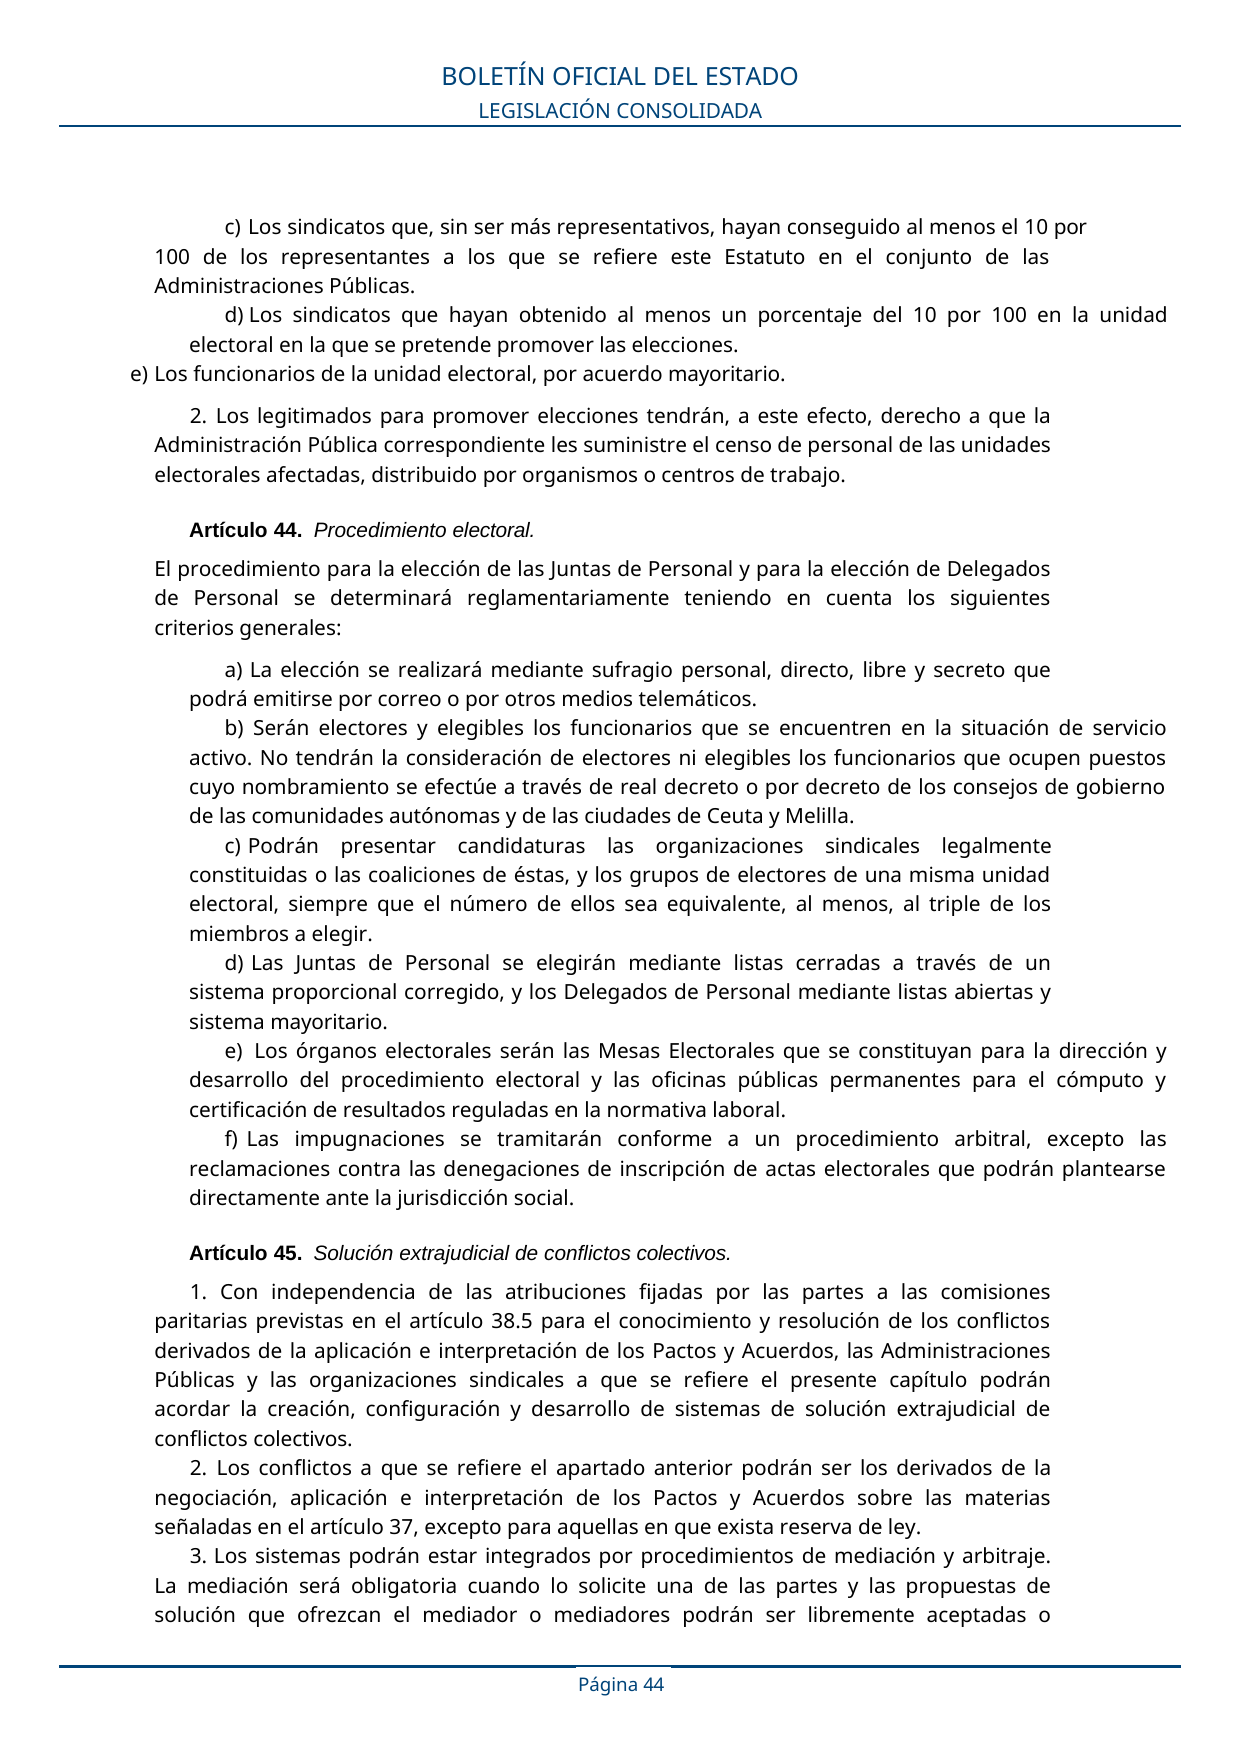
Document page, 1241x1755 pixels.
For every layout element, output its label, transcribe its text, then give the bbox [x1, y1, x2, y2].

list Los sindicatos que hayan obtenido al menos un porcentaje del 10 por 100 en la unidad electoral en la que se pretende promover las elecciones. [189, 301, 1168, 358]
text Artículo 45. Solución extrajudicial de conflictos colectivos. [189, 1241, 1168, 1265]
list Con independencia de las atribuciones fijadas por las partes a las comisiones paritarias previstas en el artículo 38.5 para el conocimiento y resolución de los conflictos derivados de la aplicación e interpretación de los Pactos y Acuerdos, las Administraciones Públicas y las organizaciones sindicales a que se refiere el presente capítulo podrán acordar la creación, configuración y desarrollo de sistemas de solución extrajudicial de conflictos colectivos. [154, 1277, 1052, 1452]
list Serán electores y elegibles los funcionarios que se encuentren en la situación de servicio activo. No tendrán la consideración de electores ni elegibles los funcionarios que ocupen puestos cuyo nombramiento se efectúe a través de real decreto o por decreto de los consejos de gobierno de las comunidades autónomas y de las ciudades de Ceuta y Melilla. [189, 713, 1168, 830]
text 100 de los representantes a los que se refiere este Estatuto en el conjunto de las Administraciones Públicas. [154, 242, 1168, 299]
list La elección se realizará mediante sufragio personal, directo, libre y secreto que podrá emitirse por correo o por otros medios telemáticos. [189, 655, 1052, 712]
list Podrán presentar candidaturas las organizaciones sindicales legalmente constituidas o las coaliciones de éstas, y los grupos de electores de una misma unidad electoral, siempre que el número de ellos sea equivalente, al menos, al triple de los miembros a elegir. [189, 831, 1052, 947]
list Los órganos electorales serán las Mesas Electorales que se constituyan para la dirección y desarrollo del procedimiento electoral y las oficinas públicas permanentes para el cómputo y certificación de resultados reguladas en la normativa laboral. [189, 1036, 1168, 1123]
list Los sistemas podrán estar integrados por procedimientos de mediación y arbitraje. La mediación será obligatoria cuando lo solicite una de las partes y las propuestas de solución que ofrezcan el mediador o mediadores podrán ser libremente aceptadas o [154, 1542, 1052, 1628]
list Las Juntas de Personal se elegirán mediante listas cerradas a través de un sistema proporcional corregido, y los Delegados de Personal mediante listas abiertas y sistema mayoritario. [189, 948, 1052, 1035]
list Los conflictos a que se refiere el apartado anterior podrán ser los derivados de la negociación, aplicación e interpretación de los Pactos y Acuerdos sobre las materias señaladas en el artículo 37, excepto para aquellas en que exista reserva de ley. [154, 1453, 1052, 1540]
list Los legitimados para promover elecciones tendrán, a este efecto, derecho a que la Administración Pública correspondiente les suministre el censo de personal de las unidades electorales afectadas, distribuido por organismos o centros de trabajo. [154, 401, 1052, 488]
list Los sindicatos que, sin ser más representativos, hayan conseguido al menos el 10 por [224, 212, 1168, 241]
list Las impugnaciones se tramitarán conforme a un procedimiento arbitral, excepto las reclamaciones contra las denegaciones de inscripción de actas electorales que podrán plantearse directamente ante la jurisdicción social. [189, 1124, 1168, 1211]
list Los funcionarios de la unidad electoral, por acuerdo mayoritario. [130, 359, 1168, 388]
text Artículo 44. Procedimiento electoral. [189, 518, 1168, 542]
text El procedimiento para la elección de las Juntas de Personal y para la elección de Delegados de Personal se determinará reglamentariamente teniendo en cuenta los siguientes criterios generales: [154, 554, 1052, 641]
